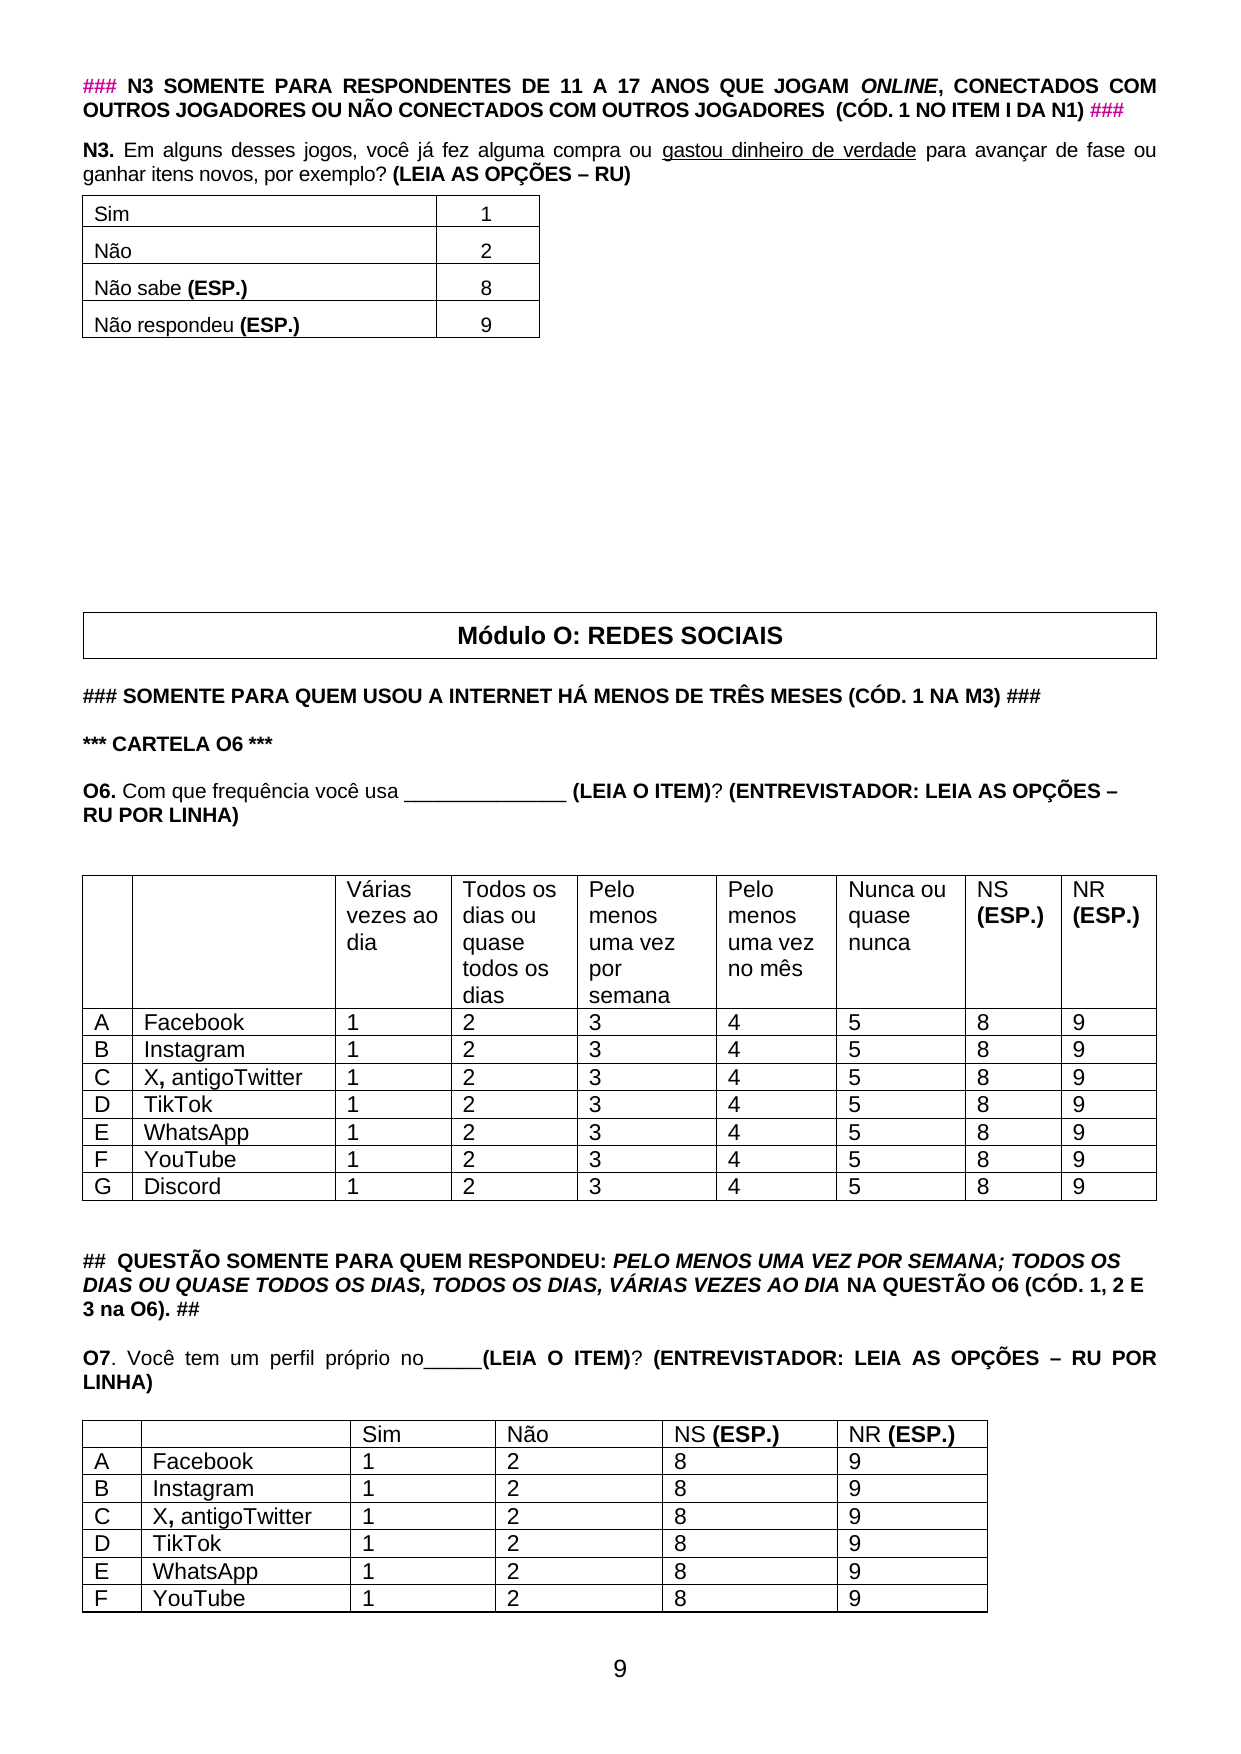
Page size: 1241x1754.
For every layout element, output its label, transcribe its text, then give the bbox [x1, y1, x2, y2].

table_header [133, 876, 335, 1008]
table_header Não [496, 1421, 662, 1447]
table_cell 1 [336, 1036, 451, 1063]
table_cell 1 [336, 1064, 451, 1090]
table_cell 9 [838, 1558, 987, 1584]
table_cell 9 [1062, 1173, 1156, 1200]
table_header [142, 1421, 350, 1447]
table_cell 8 [966, 1036, 1061, 1063]
table_cell 2 [452, 1173, 577, 1200]
table_cell A [83, 1009, 132, 1035]
table_cell 5 [837, 1036, 965, 1063]
table_cell 5 [837, 1064, 965, 1090]
table_header Sim [351, 1421, 495, 1447]
table_cell 5 [837, 1009, 965, 1035]
table_header NS (ESP.) [966, 876, 1061, 1008]
table_cell G [83, 1173, 132, 1200]
table_cell 8 [966, 1119, 1061, 1145]
table_cell X, antigoTwitter [133, 1064, 335, 1090]
table_cell 2 [496, 1585, 662, 1611]
table_header NS (ESP.) [663, 1421, 837, 1447]
table_cell 1 [351, 1585, 495, 1611]
table_cell 4 [717, 1064, 836, 1090]
table_cell 1 [351, 1448, 495, 1474]
table_cell Discord [133, 1173, 335, 1200]
table_cell 8 [966, 1146, 1061, 1172]
table_cell 2 [452, 1036, 577, 1063]
table_cell 2 [496, 1558, 662, 1584]
table_cell 8 [663, 1503, 837, 1529]
table_header [83, 1421, 141, 1447]
table_cell 9 [1062, 1064, 1156, 1090]
table_header NR (ESP.) [838, 1421, 987, 1447]
table_cell 1 [351, 1475, 495, 1502]
table_header Pelo menos uma vez por semana [578, 876, 716, 1008]
table_cell 8 [663, 1558, 837, 1584]
subtitle Módulo O: REDES SOCIAIS [84, 613, 1156, 658]
table_cell 1 [336, 1119, 451, 1145]
table_cell 9 [838, 1530, 987, 1557]
table_cell 3 [578, 1064, 716, 1090]
table_cell 8 [663, 1448, 837, 1474]
table_cell Instagram [142, 1475, 350, 1502]
table_cell 8 [663, 1585, 837, 1611]
table_cell 3 [578, 1119, 716, 1145]
table_cell WhatsApp [133, 1119, 335, 1145]
table_cell 2 [496, 1475, 662, 1502]
table_cell X, antigoTwitter [142, 1503, 350, 1529]
table_cell 2 [496, 1448, 662, 1474]
table_cell 5 [837, 1146, 965, 1172]
table_cell A [83, 1448, 141, 1474]
text *** CARTELA O6 *** [83, 731, 1108, 755]
table_cell 9 [1062, 1036, 1156, 1063]
table_header Várias vezes ao dia [336, 876, 451, 1008]
table_cell 8 [966, 1091, 1061, 1117]
table_cell 1 [336, 1091, 451, 1117]
table_cell F [83, 1585, 141, 1611]
table_cell C [83, 1503, 141, 1529]
table_cell 5 [837, 1091, 965, 1117]
table_cell Não sabe (ESP.) [83, 264, 436, 300]
table_cell 9 [1062, 1091, 1156, 1117]
table_header [83, 876, 132, 1008]
table_header NR (ESP.) [1062, 876, 1156, 1008]
table_cell E [83, 1558, 141, 1584]
table_cell TikTok [142, 1530, 350, 1557]
table_cell 8 [663, 1530, 837, 1557]
table_cell 3 [578, 1146, 716, 1172]
table_cell 3 [578, 1009, 716, 1035]
table_cell 8 [966, 1064, 1061, 1090]
table_cell C [83, 1064, 132, 1090]
table_cell 3 [578, 1036, 716, 1063]
table_cell 1 [351, 1503, 495, 1529]
table_cell 2 [452, 1119, 577, 1145]
table_cell 9 [838, 1448, 987, 1474]
table_cell YouTube [133, 1146, 335, 1172]
text O6. Com que frequência você usa ______________ (LEIA O ITEM)? (ENTREVISTADOR: LEIA AS OPÇÕES – RU POR LINHA) [83, 779, 1157, 827]
table_cell 1 [336, 1146, 451, 1172]
table_cell E [83, 1119, 132, 1145]
text ## QUESTÃO SOMENTE PARA QUEM RESPONDEU: PELO MENOS UMA VEZ POR SEMANA; TODOS OS DIAS OU QUASE TODOS OS DIAS, TODOS OS DIAS, VÁRIAS VEZES AO DIA NA QUESTÃO O6 (CÓD. 1, 2 E 3 na O6). ## [83, 1249, 1157, 1321]
table_cell 9 [1062, 1009, 1156, 1035]
table_cell Não respondeu (ESP.) [83, 301, 436, 337]
text O7. Você tem um perfil próprio no_____(LEIA O ITEM)? (ENTREVISTADOR: LEIA AS OPÇÕES – RU POR LINHA) [83, 1347, 1157, 1394]
table_cell D [83, 1091, 132, 1117]
table_cell 4 [717, 1173, 836, 1200]
table_cell Facebook [133, 1009, 335, 1035]
table_header Todos os dias ou quase todos os dias [452, 876, 577, 1008]
table_cell 1 [336, 1173, 451, 1200]
table_cell 4 [717, 1091, 836, 1117]
table_header 1 [437, 196, 539, 226]
table_header Nunca ou quase nunca [837, 876, 965, 1008]
table_cell 2 [452, 1064, 577, 1090]
table_cell 9 [838, 1475, 987, 1502]
table_cell 1 [351, 1530, 495, 1557]
table_cell 3 [578, 1091, 716, 1117]
table_cell B [83, 1475, 141, 1502]
table_header Pelo menos uma vez no mês [717, 876, 836, 1008]
table_cell 5 [837, 1173, 965, 1200]
table_cell 2 [437, 227, 539, 263]
text ### N3 SOMENTE PARA RESPONDENTES DE 11 A 17 ANOS QUE JOGAM ONLINE, CONECTADOS COM OUTROS JOGADORES OU NÃO CONECTADOS COM OUTROS JOGADORES (CÓD. 1 NO ITEM I DA N1) ### [83, 74, 1157, 122]
table_cell 8 [966, 1009, 1061, 1035]
table_cell 1 [336, 1009, 451, 1035]
table_cell 1 [351, 1558, 495, 1584]
table_cell 2 [496, 1503, 662, 1529]
table_cell 9 [838, 1503, 987, 1529]
table_cell TikTok [133, 1091, 335, 1117]
table_cell Não [83, 227, 436, 263]
table_cell 2 [496, 1530, 662, 1557]
table_cell 9 [1062, 1146, 1156, 1172]
table_cell 8 [437, 264, 539, 300]
table_cell YouTube [142, 1585, 350, 1611]
table_cell 8 [663, 1475, 837, 1502]
table_cell 5 [837, 1119, 965, 1145]
text N3. Em alguns desses jogos, você já fez alguma compra ou gastou dinheiro de verdade para avançar de fase ou ganhar itens novos, por exemplo? (LEIA AS OPÇÕES – RU) [83, 138, 1157, 186]
table_cell 9 [1062, 1119, 1156, 1145]
table_cell 4 [717, 1036, 836, 1063]
table_cell 2 [452, 1146, 577, 1172]
table_cell 2 [452, 1091, 577, 1117]
text ### SOMENTE PARA QUEM USOU A INTERNET HÁ MENOS DE TRÊS MESES (CÓD. 1 NA M3) ### [83, 683, 1108, 707]
table_cell 3 [578, 1173, 716, 1200]
table_cell 4 [717, 1146, 836, 1172]
table_cell F [83, 1146, 132, 1172]
table_header Sim [83, 196, 436, 226]
table_cell 4 [717, 1009, 836, 1035]
table_cell 9 [838, 1585, 987, 1611]
table_cell 4 [717, 1119, 836, 1145]
table_cell 8 [966, 1173, 1061, 1200]
table_cell Facebook [142, 1448, 350, 1474]
table_cell B [83, 1036, 132, 1063]
table_cell 2 [452, 1009, 577, 1035]
table_cell 9 [437, 301, 539, 337]
table_cell WhatsApp [142, 1558, 350, 1584]
table_cell D [83, 1530, 141, 1557]
table_cell Instagram [133, 1036, 335, 1063]
